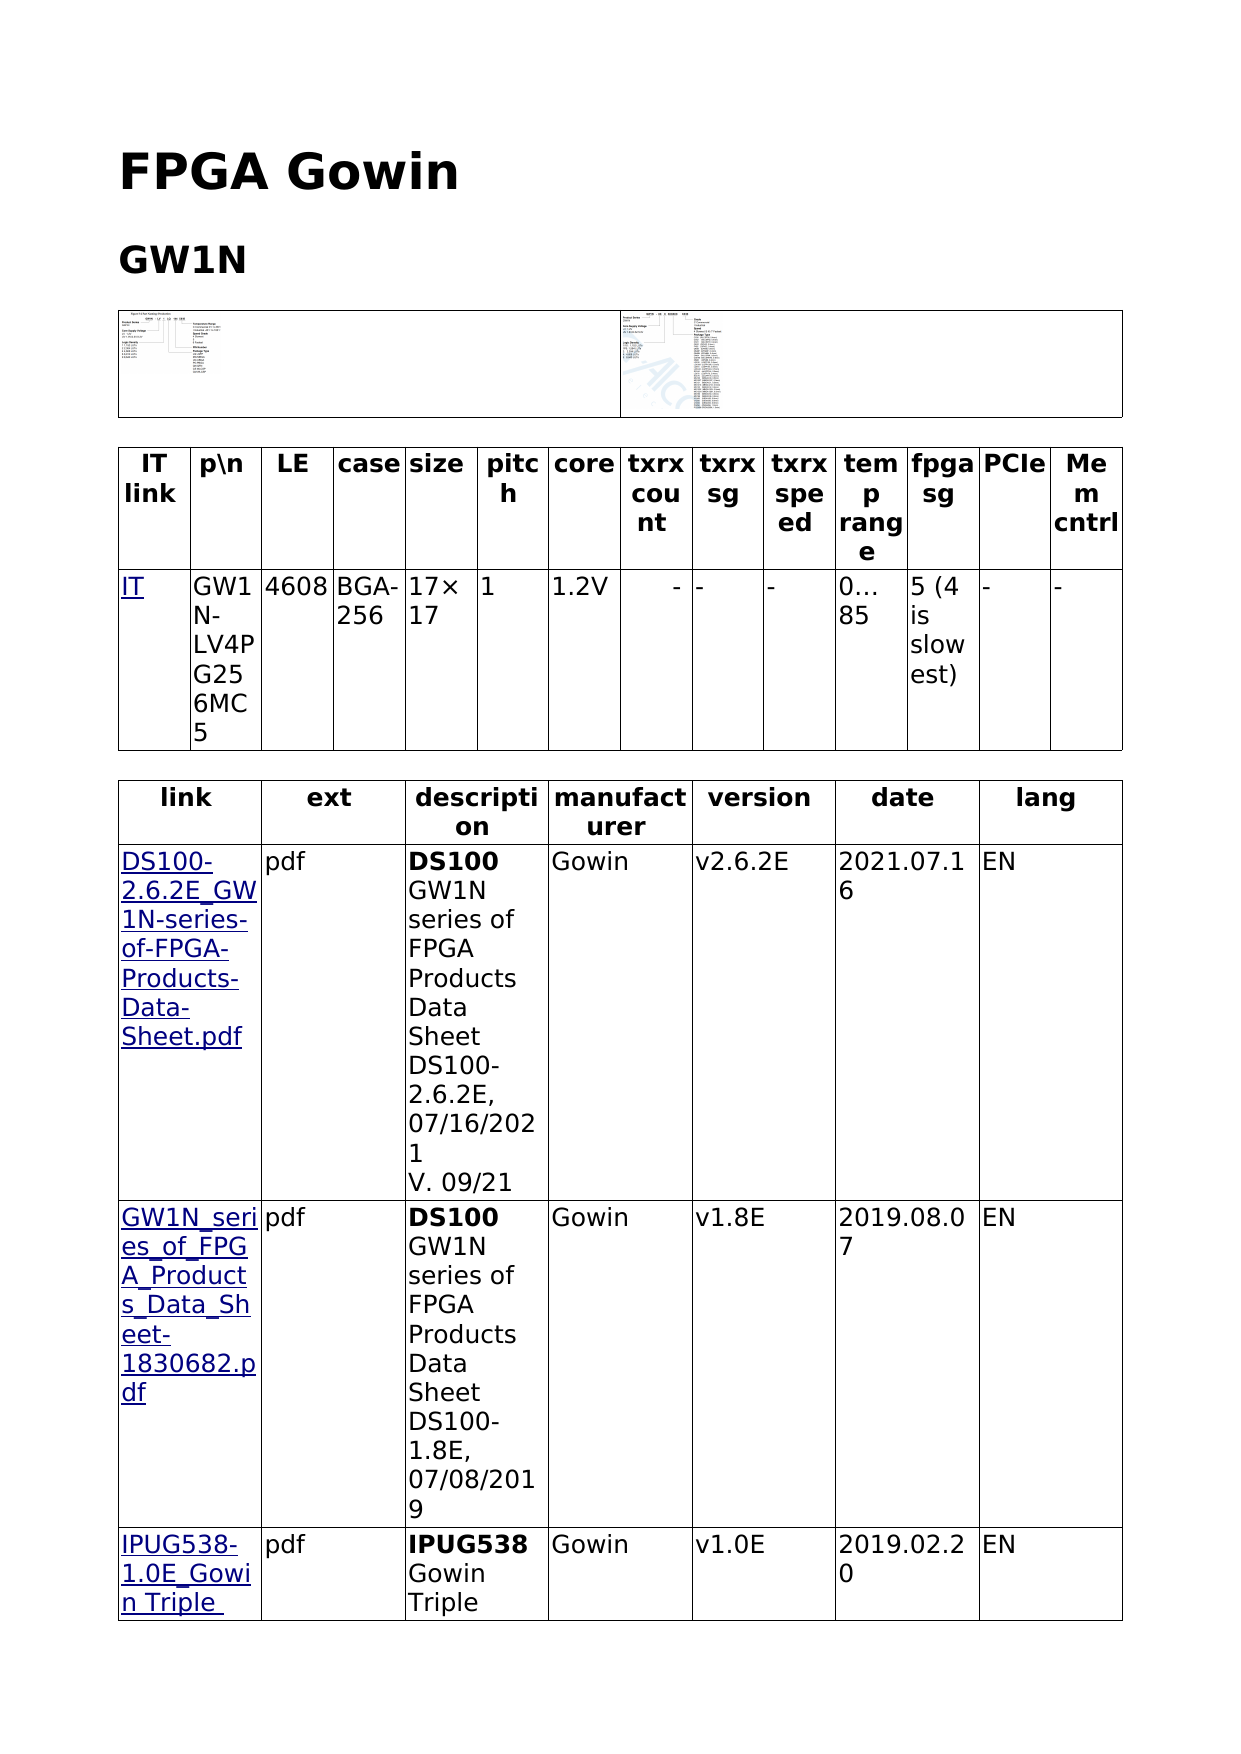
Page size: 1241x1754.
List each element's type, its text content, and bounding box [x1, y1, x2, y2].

table_header Mem cntrl [1051, 448, 1122, 569]
table_header description [406, 781, 548, 844]
table_cell - [1051, 570, 1122, 750]
table_cell DS100-2.6.2E_GW1N-series-of-FPGA-Products-Data-Sheet.pdf [119, 845, 261, 1200]
table_cell - [693, 570, 763, 750]
table_header txrx speed [764, 448, 835, 569]
table_cell EN [980, 1528, 1122, 1620]
table_cell 2021.07.16 [836, 845, 979, 1200]
table_cell v2.6.2E [693, 845, 835, 1200]
table_cell DS100 GW1N series of FPGA Products Data Sheet DS100-2.6.2E, 07/16/2021 V. 09/21 [406, 845, 548, 1200]
table_header p\n [191, 448, 261, 569]
subtitle FPGA Gowin [118, 143, 1122, 201]
table_cell - [621, 570, 692, 750]
table_header txrx count [621, 448, 692, 569]
table_header link [119, 781, 261, 844]
table_cell IT [119, 570, 190, 750]
table_header [621, 311, 1122, 417]
table_cell 0…85 [836, 570, 907, 750]
table_header case [334, 448, 405, 569]
table_cell v1.8E [693, 1201, 835, 1527]
table_header fpga sg [908, 448, 979, 569]
table_cell 2019.02.20 [836, 1528, 979, 1620]
table_cell - [980, 570, 1050, 750]
table_header version [693, 781, 835, 844]
table_cell DS100 GW1N series of FPGA Products Data Sheet DS100-1.8E, 07/08/2019 [406, 1201, 548, 1527]
table_cell 17×17 [406, 570, 477, 750]
table_cell pdf [262, 1201, 405, 1527]
table_header PCIe [980, 448, 1050, 569]
table_cell Gowin [549, 845, 692, 1200]
picture [622, 312, 723, 409]
table_header IT link [119, 448, 190, 569]
table_cell v1.0E [693, 1528, 835, 1620]
table_header manufacturer [549, 781, 692, 844]
table_header [119, 311, 620, 417]
table_cell 1.2V [549, 570, 620, 750]
subtitle GW1N [118, 239, 1122, 282]
table_cell pdf [262, 845, 405, 1200]
table_cell EN [980, 1201, 1122, 1527]
table_cell 1 [478, 570, 548, 750]
table_cell Gowin [549, 1201, 692, 1527]
table_header lang [980, 781, 1122, 844]
table_cell IPUG538-1.0E_Gowin Triple [119, 1528, 261, 1620]
table_cell Gowin [549, 1528, 692, 1620]
picture [121, 312, 222, 374]
table_cell pdf [262, 1528, 405, 1620]
table_cell 5 (4 is slowest) [908, 570, 979, 750]
table_cell IPUG538 Gowin Triple [406, 1528, 548, 1620]
table_header size [406, 448, 477, 569]
table_cell GW1N_series_of_FPGA_Products_Data_Sheet-1830682.pdf [119, 1201, 261, 1527]
table_cell 4608 [262, 570, 333, 750]
table_header ext [262, 781, 405, 844]
table_cell GW1N-LV4PG256MC5 [191, 570, 261, 750]
table_header LE [262, 448, 333, 569]
table_header temp range [836, 448, 907, 569]
table_header core [549, 448, 620, 569]
table_cell 2019.08.07 [836, 1201, 979, 1527]
table_header pitch [478, 448, 548, 569]
table_header txrx sg [693, 448, 763, 569]
table_cell BGA-256 [334, 570, 405, 750]
table_cell EN [980, 845, 1122, 1200]
table_cell - [764, 570, 835, 750]
table_header date [836, 781, 979, 844]
